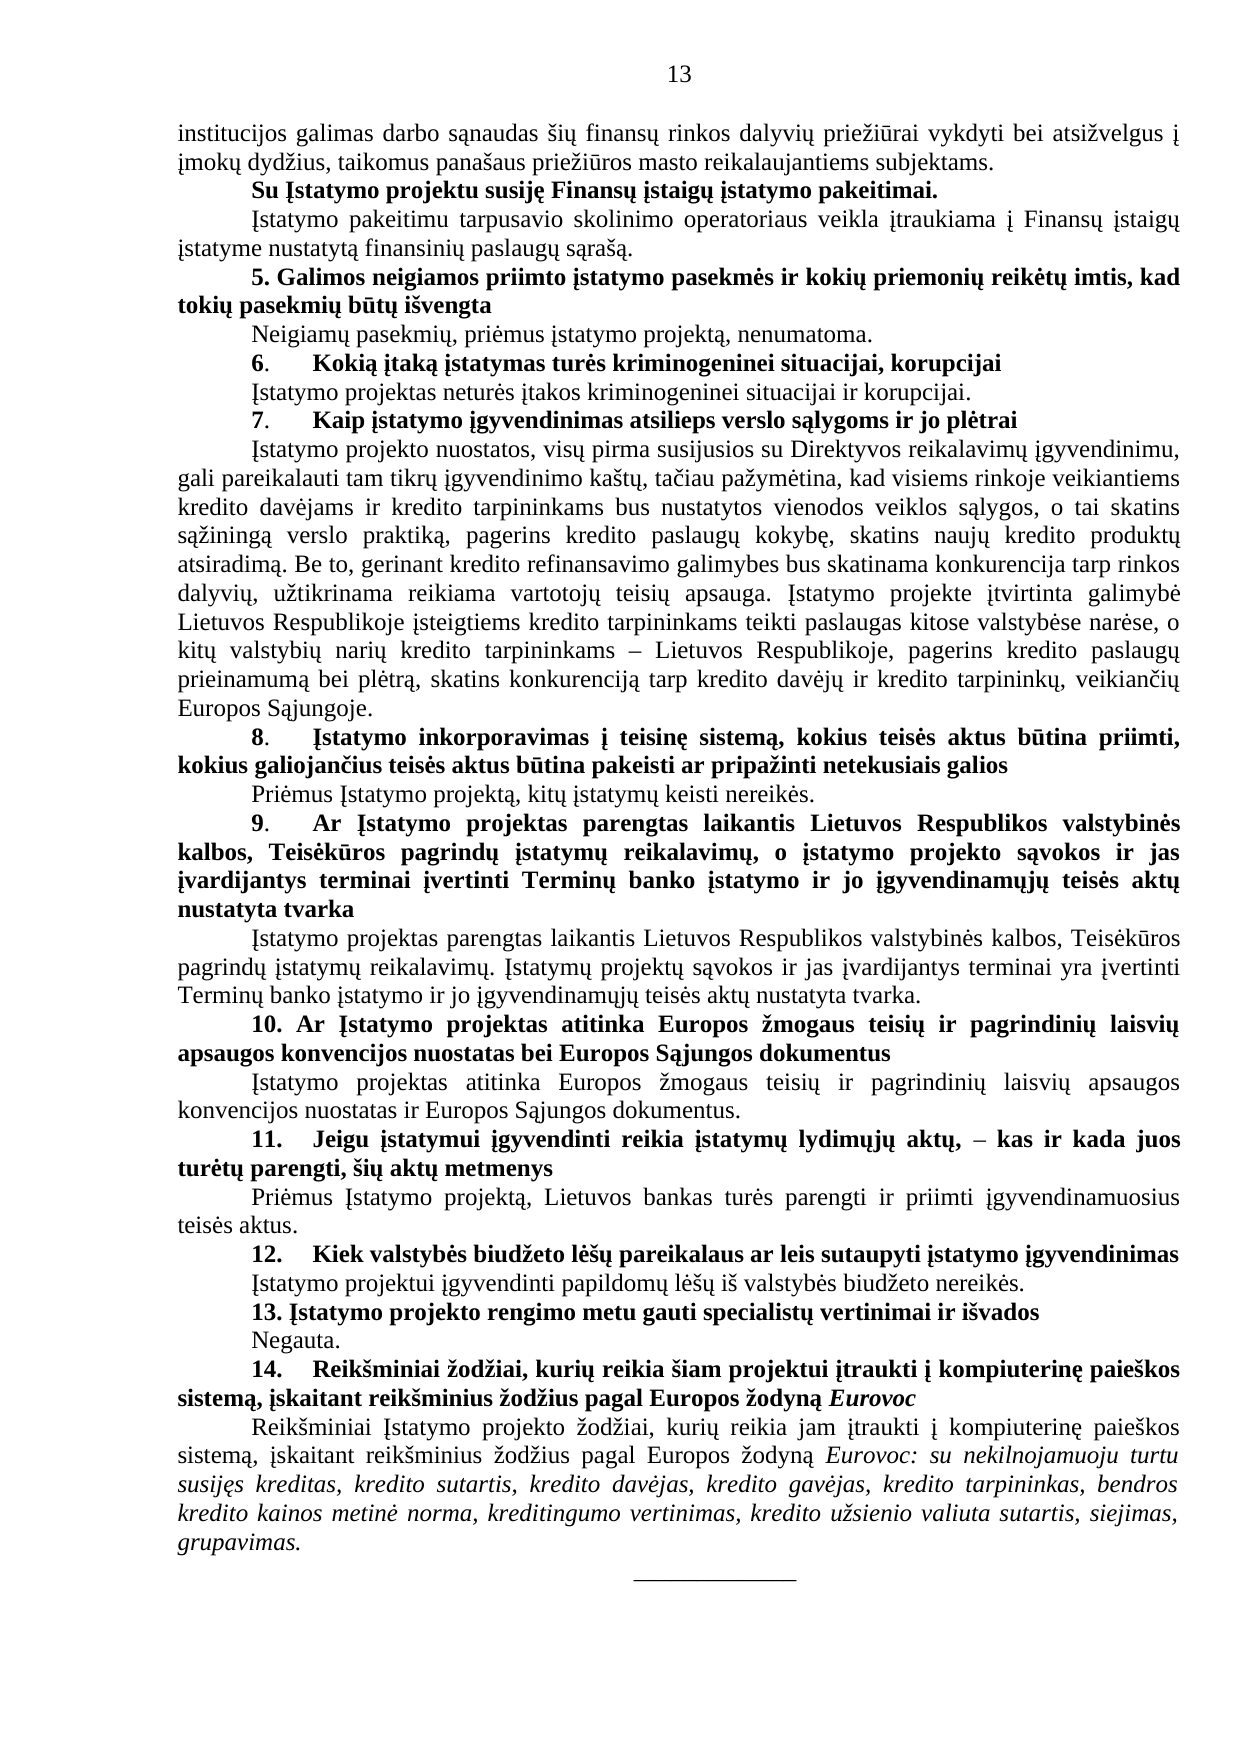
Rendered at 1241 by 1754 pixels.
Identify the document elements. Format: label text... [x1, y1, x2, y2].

text Įstatymo projekto nuostatos, visų pirma susijusios su Direktyvos reikalavimų įgyvendinimu, gali pareikalauti tam tikrų įgyvendinimo kaštų, tačiau pažymėtina, kad visiems rinkoje veikiantiems kredito davėjams ir kredito tarpininkams bus nustatytos vienodos veiklos sąlygos, o tai skatins sąžiningą verslo praktiką, pagerins kredito paslaugų kokybę, skatins naujų kredito produktų atsiradimą. Be to, gerinant kredito refinansavimo galimybes bus skatinama konkurencija tarp rinkos dalyvių, užtikrinama reikiama vartotojų teisių apsauga. Įstatymo projekte įtvirtinta galimybė Lietuvos Respublikoje įsteigtiems kredito tarpininkams teikti paslaugas kitose valstybėse narėse, o kitų valstybių narių kredito tarpininkams – Lietuvos Respublikoje, pagerins kredito paslaugų prieinamumą bei plėtrą, skatins konkurenciją tarp kredito davėjų ir kredito tarpininkų, veikiančių Europos Sąjungoje. [177, 434, 1181, 722]
text 14. Reikšminiai žodžiai, kurių reikia šiam projektui įtraukti į kompiuterinę paieškos sistemą, įskaitant reikšminius žodžius pagal Europos žodyną Eurovoc [177, 1354, 1181, 1412]
text Įstatymo projektui įgyvendinti papildomų lėšų iš valstybės biudžeto nereikės. [177, 1268, 1181, 1297]
text 6. Kokią įtaką įstatymas turės kriminogeninei situacijai, korupcijai [177, 348, 1181, 377]
text Įstatymo pakeitimu tarpusavio skolinimo operatoriaus veikla įtraukiama į Finansų įstaigų įstatyme nustatytą finansinių paslaugų sąrašą. [177, 204, 1181, 262]
text Įstatymo projektas atitinka Europos žmogaus teisių ir pagrindinių laisvių apsaugos konvencijos nuostatas ir Europos Sąjungos dokumentus. [177, 1067, 1181, 1124]
text Neigiamų pasekmių, priėmus įstatymo projektą, nenumatoma. [177, 319, 1181, 348]
text 10. Ar Įstatymo projektas atitinka Europos žmogaus teisių ir pagrindinių laisvių apsaugos konvencijos nuostatas bei Europos Sąjungos dokumentus [177, 1009, 1181, 1067]
text Negauta. [177, 1326, 1181, 1354]
text Reikšminiai Įstatymo projekto žodžiai, kurių reikia jam įtraukti į kompiuterinę paieškos sistemą, įskaitant reikšminius žodžius pagal Europos žodyną Eurovoc: su nekilnojamuoju turtu susijęs kreditas, kredito sutartis, kredito davėjas, kredito gavėjas, kredito tarpininkas, bendros kredito kainos metinė norma, kreditingumo vertinimas, kredito užsienio valiuta sutartis, siejimas, grupavimas. [177, 1412, 1181, 1556]
text institucijos galimas darbo sąnaudas šių finansų rinkos dalyvių priežiūrai vykdyti bei atsižvelgus į įmokų dydžius, taikomus panašaus priežiūros masto reikalaujantiems subjektams. [177, 118, 1181, 176]
text Įstatymo projektas neturės įtakos kriminogeninei situacijai ir korupcijai. [177, 377, 1181, 406]
text 13. Įstatymo projekto rengimo metu gauti specialistų vertinimai ir išvados [177, 1297, 1181, 1326]
text 11. Jeigu įstatymui įgyvendinti reikia įstatymų lydimųjų aktų, – kas ir kada juos turėtų parengti, šių aktų metmenys [177, 1124, 1181, 1182]
text Priėmus Įstatymo projektą, kitų įstatymų keisti nereikės. [177, 779, 1181, 808]
text 7. Kaip įstatymo įgyvendinimas atsilieps verslo sąlygoms ir jo plėtrai [177, 406, 1181, 434]
text 5. Galimos neigiamos priimto įstatymo pasekmės ir kokių priemonių reikėtų imtis, kad tokių pasekmių būtų išvengta [177, 262, 1181, 319]
text Su Įstatymo projektu susiję Finansų įstaigų įstatymo pakeitimai. [177, 176, 1181, 204]
text 9. Ar Įstatymo projektas parengtas laikantis Lietuvos Respublikos valstybinės kalbos, Teisėkūros pagrindų įstatymų reikalavimų, o įstatymo projekto sąvokos ir jas įvardijantys terminai įvertinti Terminų banko įstatymo ir jo įgyvendinamųjų teisės aktų nustatyta tvarka [177, 808, 1181, 923]
text Įstatymo projektas parengtas laikantis Lietuvos Respublikos valstybinės kalbos, Teisėkūros pagrindų įstatymų reikalavimų. Įstatymų projektų sąvokos ir jas įvardijantys terminai yra įvertinti Terminų banko įstatymo ir jo įgyvendinamųjų teisės aktų nustatyta tvarka. [177, 923, 1181, 1009]
text _____________ [177, 1556, 1181, 1584]
text Priėmus Įstatymo projektą, Lietuvos bankas turės parengti ir priimti įgyvendinamuosius teisės aktus. [177, 1182, 1181, 1239]
text 8. Įstatymo inkorporavimas į teisinę sistemą, kokius teisės aktus būtina priimti, kokius galiojančius teisės aktus būtina pakeisti ar pripažinti netekusiais galios [177, 722, 1181, 779]
text 12. Kiek valstybės biudžeto lėšų pareikalaus ar leis sutaupyti įstatymo įgyvendinimas [177, 1239, 1181, 1268]
